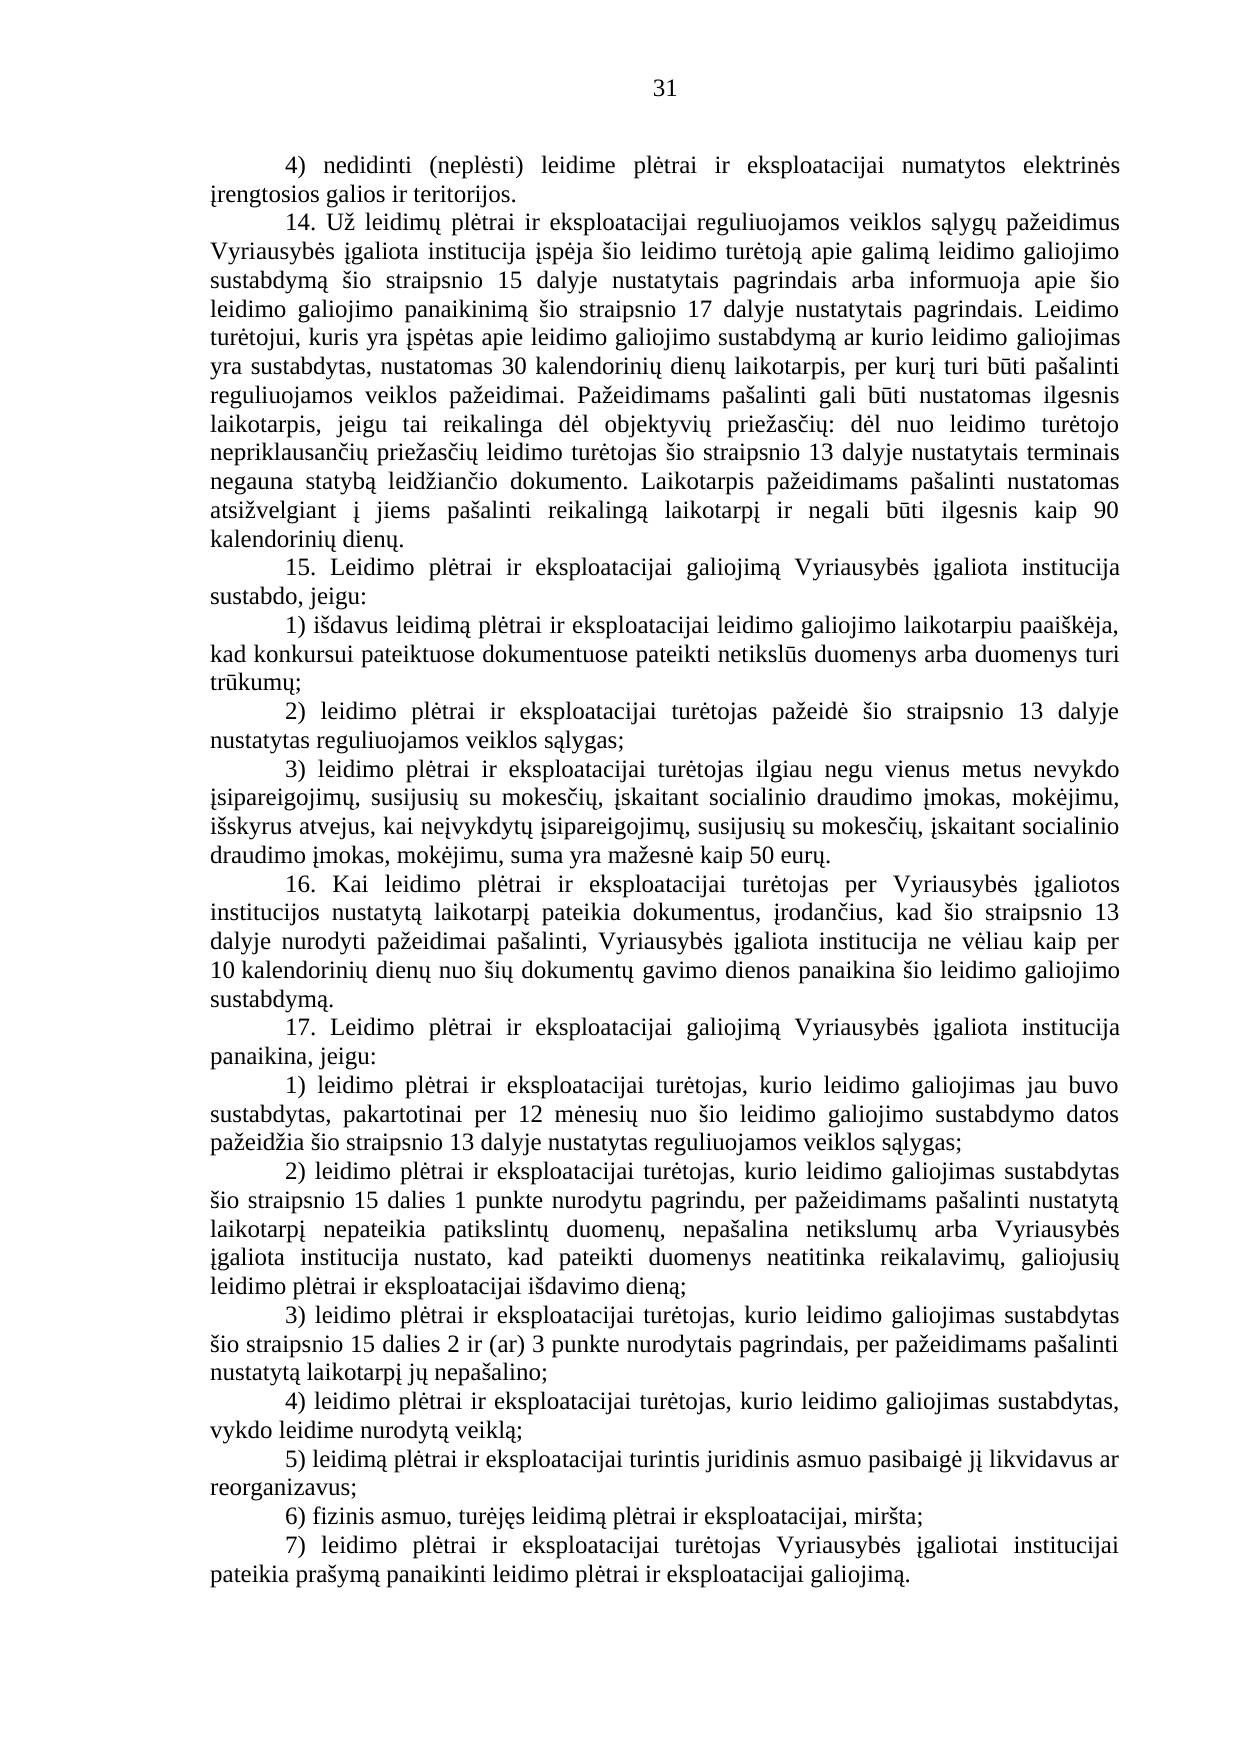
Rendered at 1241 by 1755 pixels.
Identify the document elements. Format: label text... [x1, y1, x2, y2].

text 3) leidimo plėtrai ir eksploatacijai turėtojas ilgiau negu vienus metus nevykdo įsipareigojimų, susijusių su mokesčių, įskaitant socialinio draudimo įmokas, mokėjimu, išskyrus atvejus, kai neįvykdytų įsipareigojimų, susijusių su mokesčių, įskaitant socialinio draudimo įmokas, mokėjimu, suma yra mažesnė kaip 50 eurų. [210, 754, 1120, 869]
text 7) leidimo plėtrai ir eksploatacijai turėtojas Vyriausybės įgaliotai institucijai pateikia prašymą panaikinti leidimo plėtrai ir eksploatacijai galiojimą. [210, 1530, 1120, 1587]
text 4) nedidinti (neplėsti) leidime plėtrai ir eksploatacijai numatytos elektrinės įrengtosios galios ir teritorijos. [210, 150, 1120, 207]
text 6) fizinis asmuo, turėjęs leidimą plėtrai ir eksploatacijai, miršta; [210, 1501, 1120, 1530]
text 1) leidimo plėtrai ir eksploatacijai turėtojas, kurio leidimo galiojimas jau buvo sustabdytas, pakartotinai per 12 mėnesių nuo šio leidimo galiojimo sustabdymo datos pažeidžia šio straipsnio 13 dalyje nustatytas reguliuojamos veiklos sąlygas; [210, 1070, 1120, 1156]
text 5) leidimą plėtrai ir eksploatacijai turintis juridinis asmuo pasibaigė jį likvidavus ar reorganizavus; [210, 1444, 1120, 1501]
text 2) leidimo plėtrai ir eksploatacijai turėtojas, kurio leidimo galiojimas sustabdytas šio straipsnio 15 dalies 1 punkte nurodytu pagrindu, per pažeidimams pašalinti nustatytą laikotarpį nepateikia patikslintų duomenų, nepašalina netikslumų arba Vyriausybės įgaliota institucija nustato, kad pateikti duomenys neatitinka reikalavimų, galiojusių leidimo plėtrai ir eksploatacijai išdavimo dieną; [210, 1156, 1120, 1300]
text 4) leidimo plėtrai ir eksploatacijai turėtojas, kurio leidimo galiojimas sustabdytas, vykdo leidime nurodytą veiklą; [210, 1386, 1120, 1444]
text 1) išdavus leidimą plėtrai ir eksploatacijai leidimo galiojimo laikotarpiu paaiškėja, kad konkursui pateiktuose dokumentuose pateikti netikslūs duomenys arba duomenys turi trūkumų; [210, 610, 1120, 696]
text 15. Leidimo plėtrai ir eksploatacijai galiojimą Vyriausybės įgaliota institucija sustabdo, jeigu: [210, 552, 1120, 610]
text 2) leidimo plėtrai ir eksploatacijai turėtojas pažeidė šio straipsnio 13 dalyje nustatytas reguliuojamos veiklos sąlygas; [210, 696, 1120, 754]
text 14. Už leidimų plėtrai ir eksploatacijai reguliuojamos veiklos sąlygų pažeidimus Vyriausybės įgaliota institucija įspėja šio leidimo turėtoją apie galimą leidimo galiojimo sustabdymą šio straipsnio 15 dalyje nustatytais pagrindais arba informuoja apie šio leidimo galiojimo panaikinimą šio straipsnio 17 dalyje nustatytais pagrindais. Leidimo turėtojui, kuris yra įspėtas apie leidimo galiojimo sustabdymą ar kurio leidimo galiojimas yra sustabdytas, nustatomas 30 kalendorinių dienų laikotarpis, per kurį turi būti pašalinti reguliuojamos veiklos pažeidimai. Pažeidimams pašalinti gali būti nustatomas ilgesnis laikotarpis, jeigu tai reikalinga dėl objektyvių priežasčių: dėl nuo leidimo turėtojo nepriklausančių priežasčių leidimo turėtojas šio straipsnio 13 dalyje nustatytais terminais negauna statybą leidžiančio dokumento. Laikotarpis pažeidimams pašalinti nustatomas atsižvelgiant į jiems pašalinti reikalingą laikotarpį ir negali būti ilgesnis kaip 90 kalendorinių dienų. [210, 207, 1120, 552]
text 16. Kai leidimo plėtrai ir eksploatacijai turėtojas per Vyriausybės įgaliotos institucijos nustatytą laikotarpį pateikia dokumentus, įrodančius, kad šio straipsnio 13 dalyje nurodyti pažeidimai pašalinti, Vyriausybės įgaliota institucija ne vėliau kaip per 10 kalendorinių dienų nuo šių dokumentų gavimo dienos panaikina šio leidimo galiojimo sustabdymą. [210, 869, 1120, 1012]
text 17. Leidimo plėtrai ir eksploatacijai galiojimą Vyriausybės įgaliota institucija panaikina, jeigu: [210, 1012, 1120, 1070]
text 3) leidimo plėtrai ir eksploatacijai turėtojas, kurio leidimo galiojimas sustabdytas šio straipsnio 15 dalies 2 ir (ar) 3 punkte nurodytais pagrindais, per pažeidimams pašalinti nustatytą laikotarpį jų nepašalino; [210, 1300, 1120, 1386]
